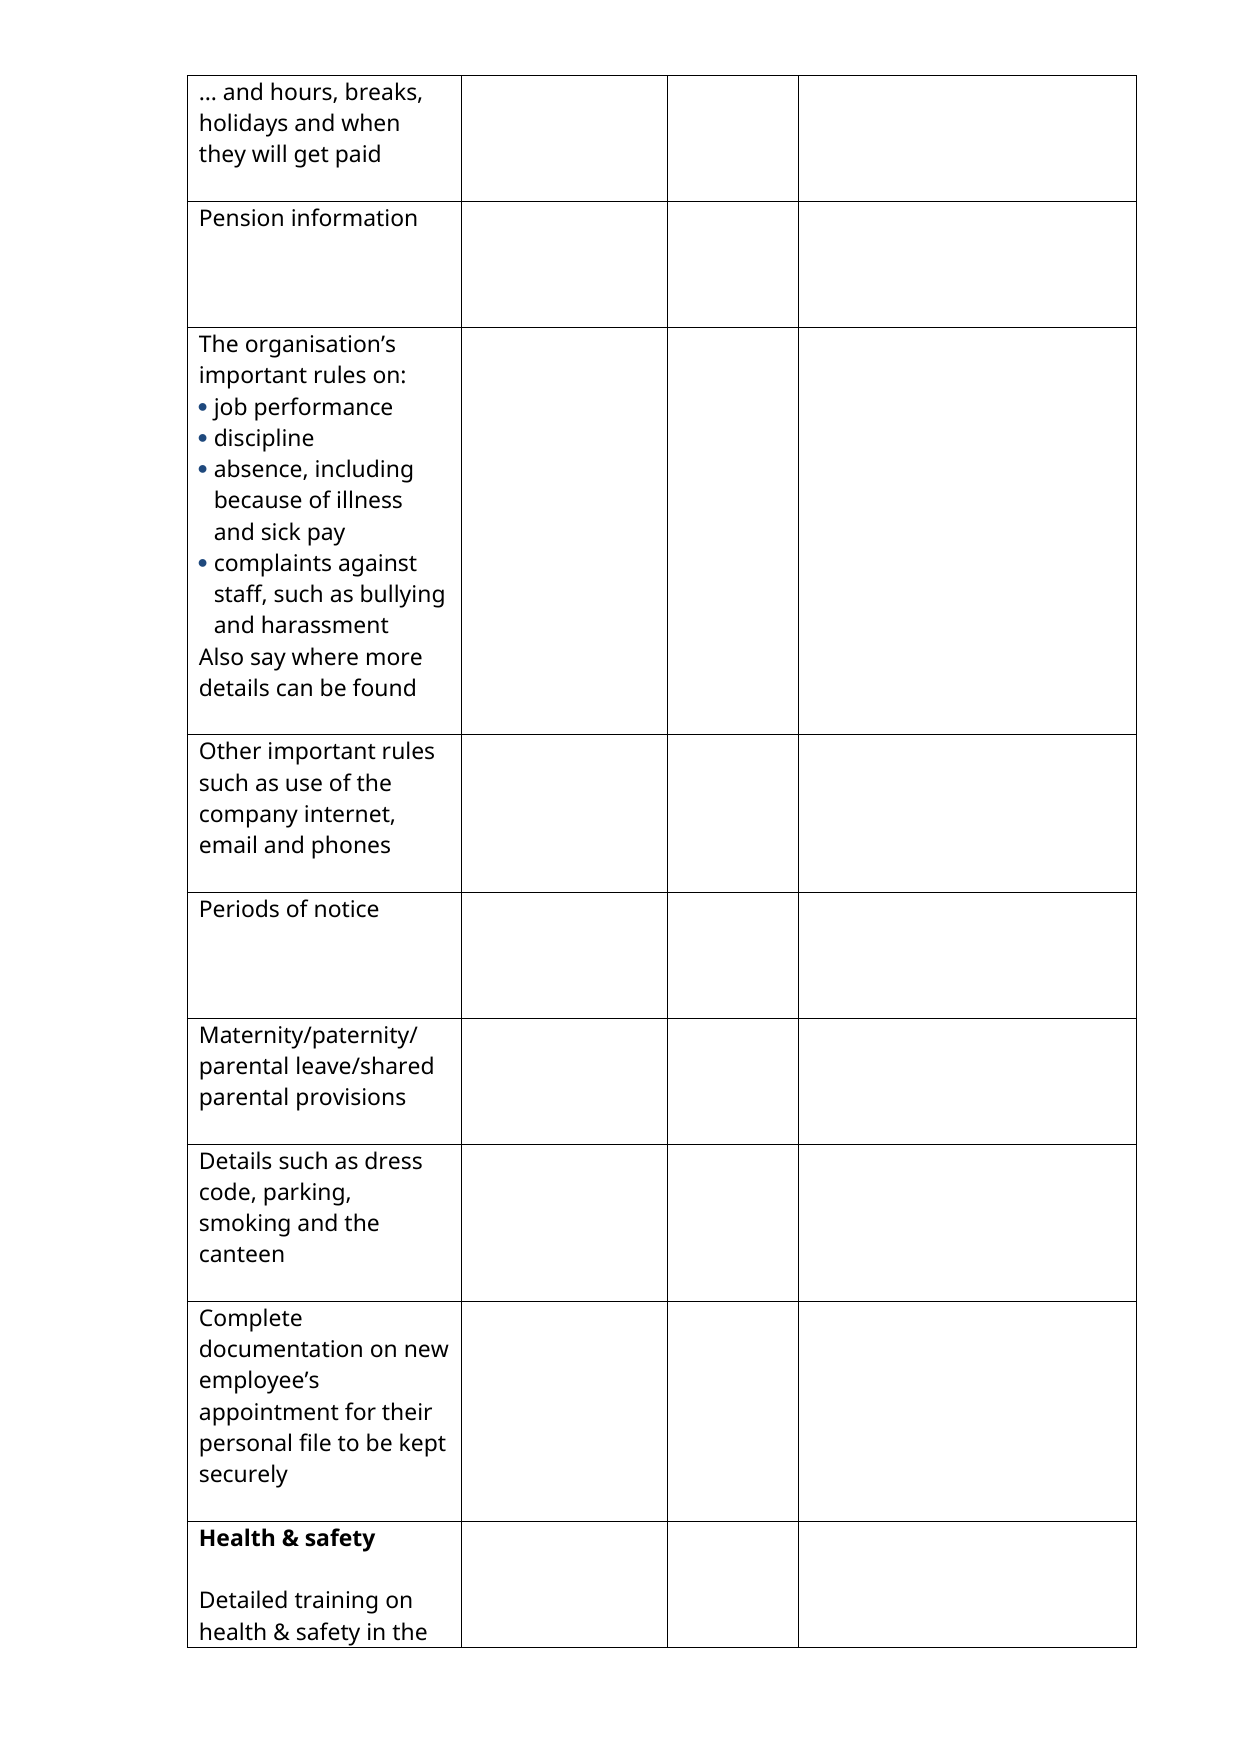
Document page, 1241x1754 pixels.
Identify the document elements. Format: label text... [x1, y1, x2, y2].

table_cell Maternity/paternity/ parental leave/shared parental provisions [188, 1019, 461, 1144]
table_cell [668, 1302, 798, 1521]
table_cell [799, 1522, 1136, 1647]
table_cell [668, 1145, 798, 1301]
table_cell [462, 1019, 667, 1144]
table_cell [668, 202, 798, 327]
table_cell [462, 328, 667, 734]
table_cell Complete documentation on new employee’s appointment for their personal file to be kept securely [188, 1302, 461, 1521]
table_cell Other important rules such as use of the company internet, email and phones [188, 735, 461, 892]
table_cell [799, 893, 1136, 1018]
table_cell [462, 735, 667, 892]
table_cell Periods of notice [188, 893, 461, 1018]
table_cell [799, 735, 1136, 892]
table_cell [462, 893, 667, 1018]
table_cell [799, 76, 1136, 201]
table_cell [799, 1302, 1136, 1521]
table_cell Details such as dress code, parking, smoking and the canteen [188, 1145, 461, 1301]
table_cell [462, 1302, 667, 1521]
table_cell [799, 1019, 1136, 1144]
table_cell [799, 202, 1136, 327]
table_cell [668, 1522, 798, 1647]
table_cell Pension information [188, 202, 461, 327]
table_cell Health & safety Detailed training on health & safety in the [188, 1522, 461, 1647]
table_cell [668, 735, 798, 892]
table_cell [462, 1522, 667, 1647]
table_cell [799, 1145, 1136, 1301]
table_cell [668, 893, 798, 1018]
table_cell [462, 76, 667, 201]
table_cell [462, 1145, 667, 1301]
table_cell The organisation’s important rules on: job performance discipline absence, including because of illness and sick pay complaints against staff, such as bullying and harassment Also say where more details can be found [188, 328, 461, 734]
table_cell [462, 202, 667, 327]
table_cell … and hours, breaks, holidays and when they will get paid [188, 76, 461, 201]
table_cell [668, 328, 798, 734]
table_cell [668, 1019, 798, 1144]
table_cell [668, 76, 798, 201]
table_cell [799, 328, 1136, 734]
